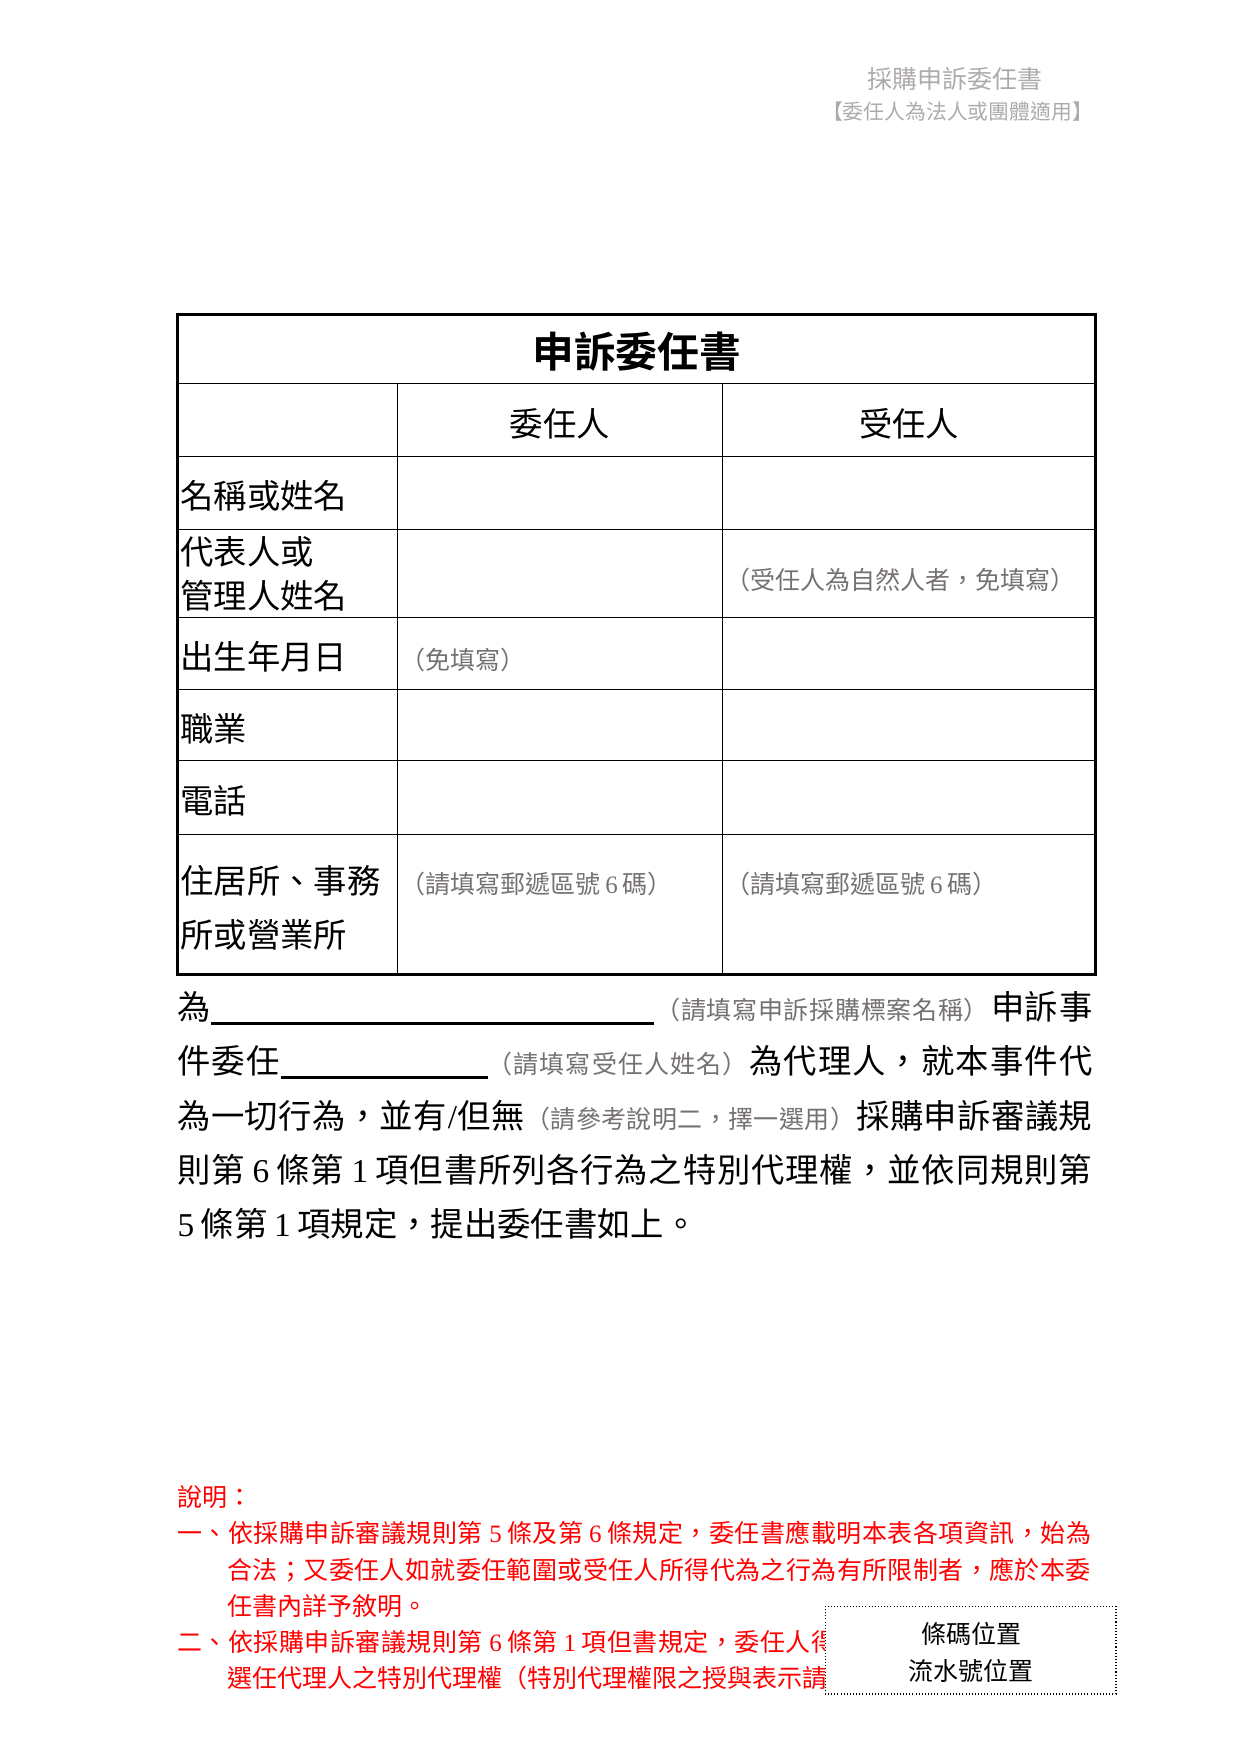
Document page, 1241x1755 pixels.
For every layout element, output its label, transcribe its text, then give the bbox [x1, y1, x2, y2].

table_cell （請填寫郵遞區號6碼） [398, 835, 722, 973]
table_cell 名稱或姓名 [179, 457, 397, 528]
table_header 申訴委任書 [825, 1606, 1117, 1694]
table_cell [398, 690, 722, 760]
table_cell 電話 [179, 761, 397, 834]
table_cell 職業 [179, 690, 397, 760]
table_header 申訴委任書 [179, 316, 1094, 383]
table_cell 委任人 [398, 384, 722, 456]
table_cell （請填寫郵遞區號6碼） [723, 835, 1094, 973]
table_cell 代表人或 管理人姓名 [179, 530, 397, 617]
table_cell 受任人 [723, 384, 1094, 456]
table_cell 住居所、事務所或營業所 [179, 835, 397, 973]
table_cell 出生年月日 [179, 618, 397, 689]
table_cell [723, 457, 1094, 528]
table_cell [398, 457, 722, 528]
table_cell [723, 618, 1094, 689]
table_cell （受任人為自然人者，免填寫） [723, 530, 1094, 617]
table_cell [398, 761, 722, 834]
table_cell [398, 530, 722, 617]
table_cell [179, 384, 397, 456]
table_cell （免填寫） [398, 618, 722, 689]
table_cell [723, 690, 1094, 760]
text 為 （請填寫申訴採購標案名稱）申訴事件委任 （請填寫受任人姓名）為代理人，就本事件代為一切行為，並有/但無（請參考說明二，擇一選用）採購申訴審議規則第6條第1項但書所列各行為之特別代理權，並依同規則第5條第1項規定，提出委任書如上。 [177, 976, 1093, 1247]
table_cell [723, 761, 1094, 834]
